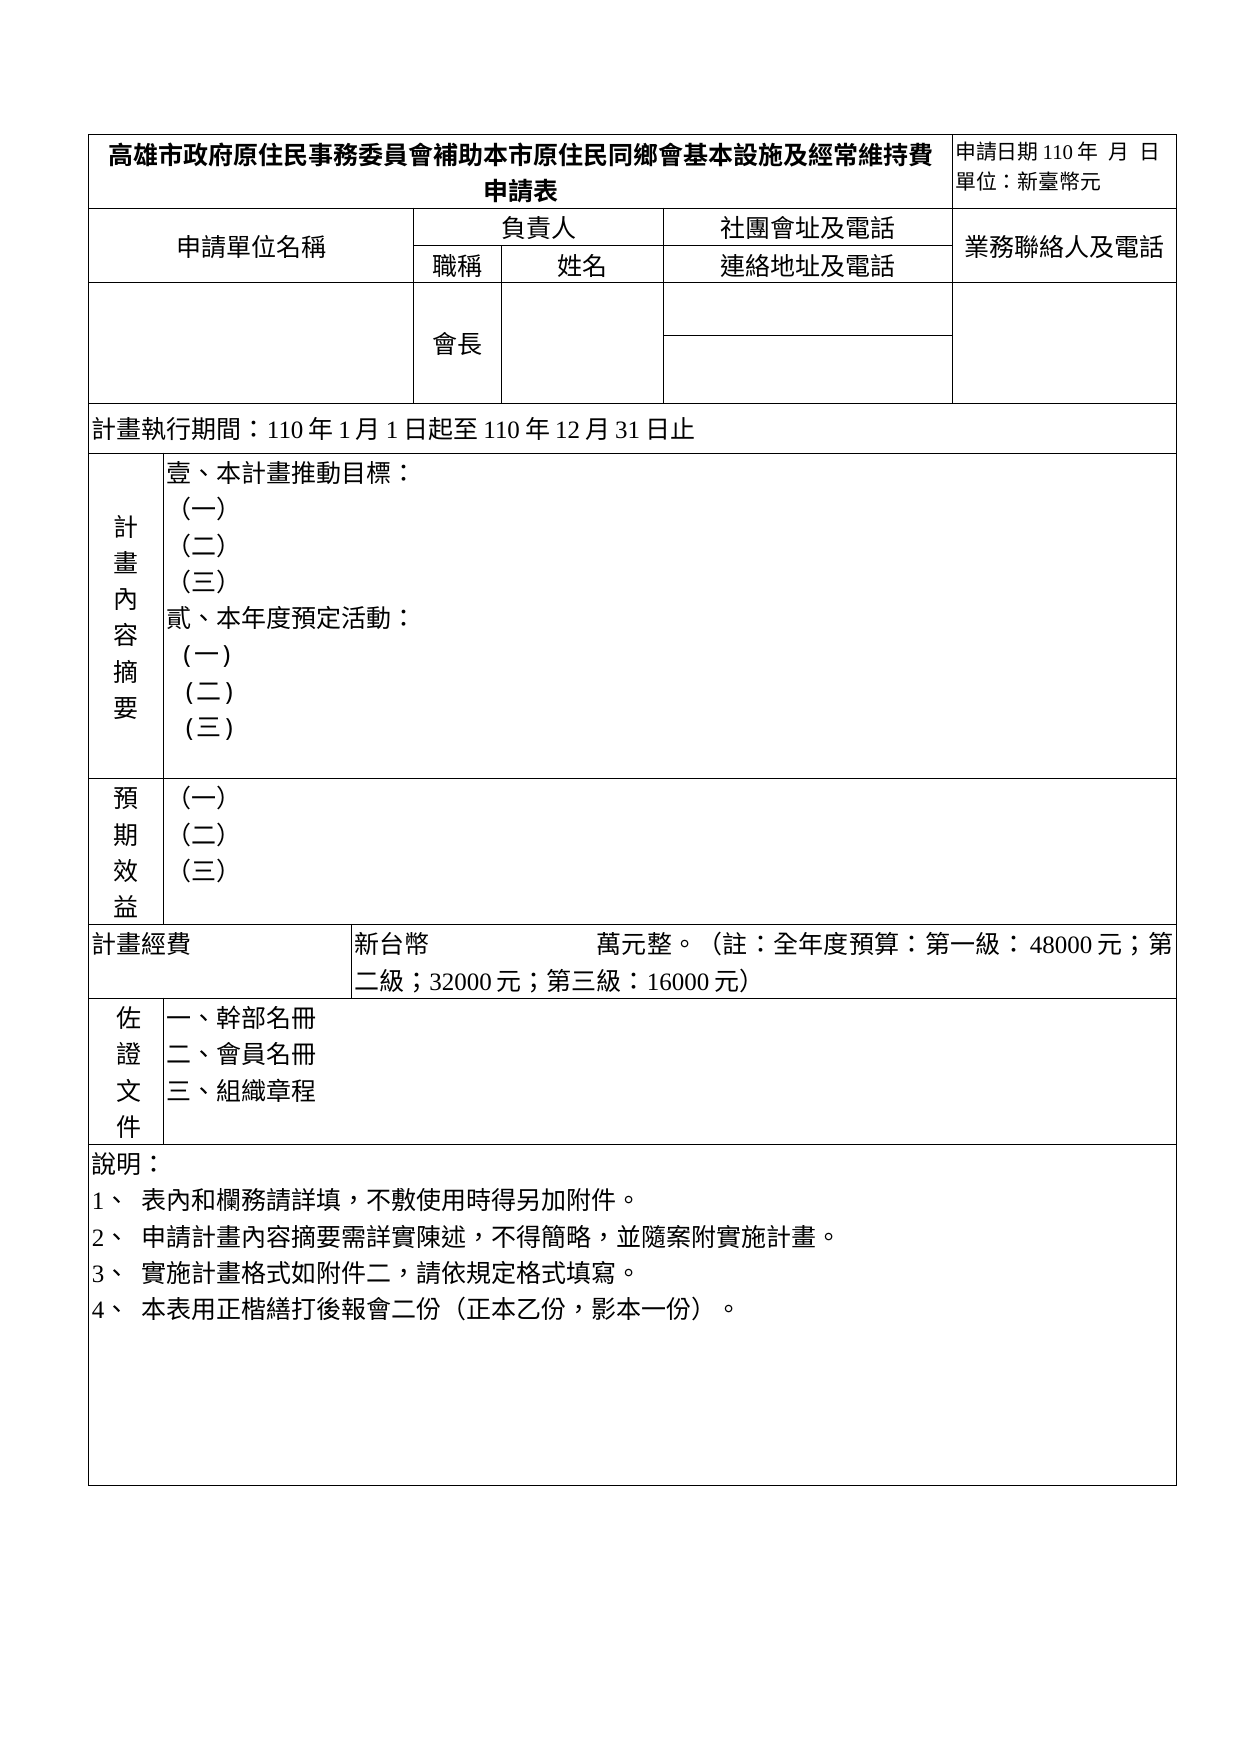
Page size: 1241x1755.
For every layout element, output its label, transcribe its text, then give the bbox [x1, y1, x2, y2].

table_cell [664, 283, 952, 335]
table_cell 計畫執行期間：110年1月1日起至110年12月31日止 [89, 404, 1176, 453]
table_cell 會長 [414, 283, 501, 402]
table_cell 申請單位名稱 [89, 209, 413, 282]
table_cell [89, 283, 413, 402]
table_cell 計畫經費 [89, 925, 351, 997]
table_cell 職稱 [414, 246, 501, 282]
table_cell 一、幹部名冊 二、會員名冊 三、組織章程 [164, 999, 1176, 1143]
table_cell 姓名 [502, 246, 663, 282]
table_cell 佐 證 文 件 [89, 999, 163, 1143]
table_cell 說明： 表內和欄務請詳填，不敷使用時得另加附件。 申請計畫內容摘要需詳實陳述，不得簡略，並隨案附實施計畫。 實施計畫格式如附件二，請依規定格式填寫。 本表用正楷繕打後報會二份（正本乙份，影本一份）。 [89, 1145, 1176, 1485]
table_header 高雄市政府原住民事務委員會補助本市原住民同鄉會基本設施及經常維持費 申請表 [89, 135, 952, 208]
table_cell （一） （二） （三） [164, 779, 1176, 924]
table_cell 業務聯絡人及電話 [953, 209, 1176, 282]
table_cell 預 期 效 益 [89, 779, 163, 924]
table_cell [664, 336, 952, 402]
table_cell 社團會址及電話 [664, 209, 952, 245]
table_cell 負責人 [414, 209, 663, 245]
table_cell 新台幣 萬元整。（註：全年度預算：第一級：48000元；第二級；32000元；第三級：16000元） [352, 925, 1176, 997]
table_cell [502, 283, 663, 402]
table_cell 計 畫 內 容 摘 要 [89, 454, 163, 778]
table_cell 壹、本計畫推動目標： （一） （二） （三） 貳、本年度預定活動： (一) (二) (三) [164, 454, 1176, 778]
table_header 申請日期110年 月 日 單位：新臺幣元 [953, 135, 1176, 208]
table_cell [953, 283, 1176, 402]
table_cell 連絡地址及電話 [664, 246, 952, 282]
